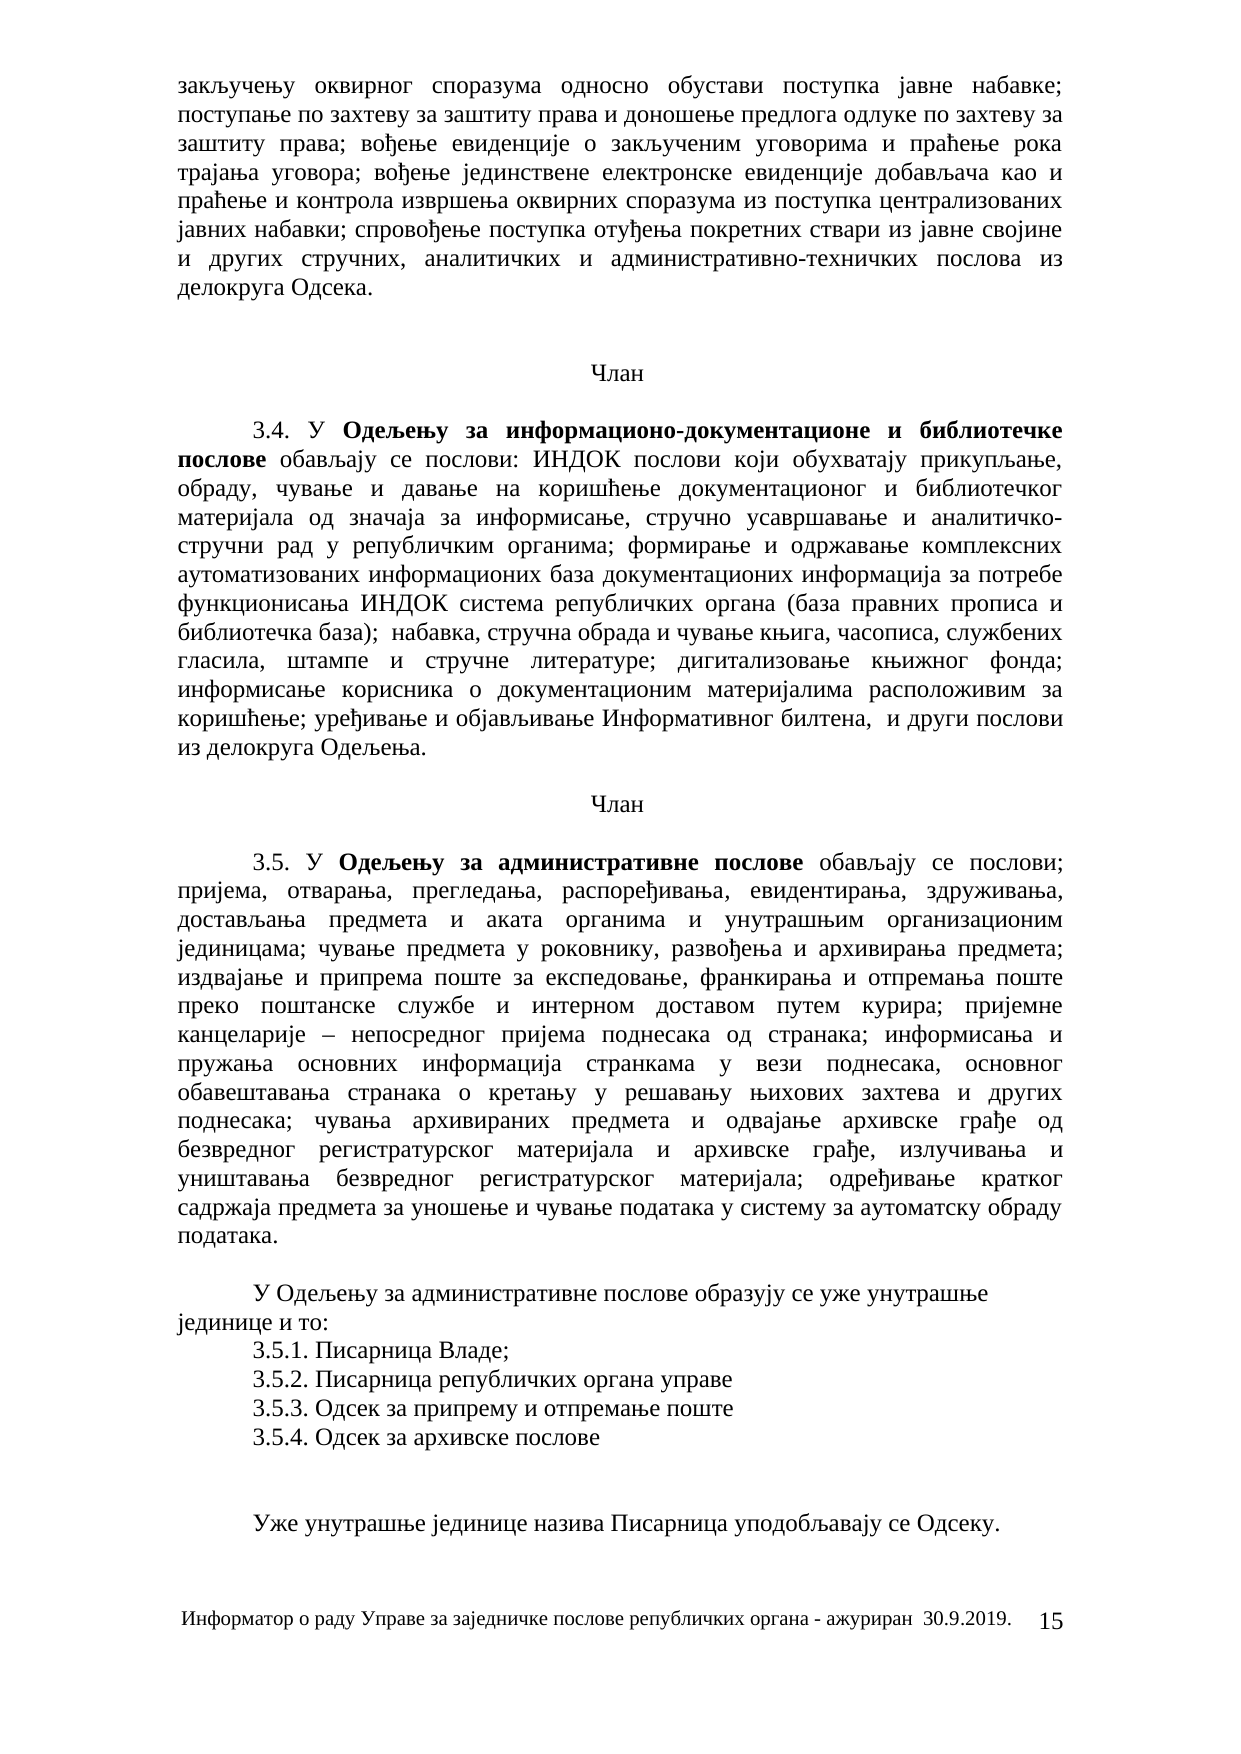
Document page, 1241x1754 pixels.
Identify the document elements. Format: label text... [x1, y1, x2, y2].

text Члан [177, 789, 1063, 818]
text У Одељењу за административне послове образују се уже унутрашње јединице и то: [177, 1278, 1063, 1335]
text 3.5. У Одељењу за административне послове обављају се послови; пријемa, отварања, прегледања, распоређивања, евидентирањa, здруживања, достављања предмета и аката органима и унутрашњим организационим јединицама; чување предмета у роковнику, развођењa и архивирањa предмета; издвајање и припрема поште за експедовање, франкирањa и отпремањa поште преко поштанске службе и интерном доставом путем курира; пријемне канцеларије – непосредног пријема поднесака од странака; информисања и пружања основних информација странкама у вези поднесака, основног обавештавања странака о кретању у решавању њихових захтева и других поднесака; чувањa архивираних предмета и одвајање архивске грађе од безвредног регистратурског материјала и архивске грађе, излучивањa и уништавањa безвредног регистратурског материјала; одређивање кратког садржаја предмета за уношење и чување података у систему за аутоматску обраду података. [177, 847, 1063, 1249]
text Члан [177, 358, 1063, 387]
text 3.5.3. Одсек за припрему и отпремање поште [177, 1393, 1063, 1422]
text 3.5.4. Одсек за архивске послове [177, 1422, 1063, 1450]
text закључењу оквирног споразума односно обустави поступка јавне набавке; поступање по захтеву за заштиту права и доношење предлога одлуке по захтеву за заштиту права; вођење евиденције о закљученим уговорима и праћење рока трајања уговора; вођење јединствене електронске евиденције добављача као и праћење и контрола извршења оквирних споразума из поступка централизованих јавних набавки; спровођење поступка отуђења покретних ствари из јавне својине и других стручних, аналитичких и административно-техничких послова из делокруга Одсека. [177, 70, 1063, 300]
text Уже унутрашње јединице назива Писарница уподобљавају се Одсеку. [177, 1508, 1063, 1537]
text 3.5.1. Писарница Владе; [177, 1335, 1063, 1364]
text 3.4. У Одељењу за информационо-документационе и библиотечке послове обављају се послови: ИНДОК послови који обухватају прикупљање, обраду, чување и давање на коришћење документационог и библиотечког материјала од значаја за информисање, стручно усавршавање и аналитичко-стручни рад у републичким органима; формирање и одржавање комплексних аутоматизованих информационих база документационих информација за потребе функционисања ИНДОК система републичких органа (база правних прописа и библиотечка база); набавка, стручна обрада и чување књига, часописа, службених гласила, штампе и стручне литературе; дигитализовање књижног фонда; информисање корисника о документационим материјалима расположивим за коришћење; уређивање и објављивање Информативног билтена, и други послови из делокруга Одељења. [177, 415, 1063, 760]
text 3.5.2. Писарница републичких органа управе [177, 1364, 1063, 1393]
